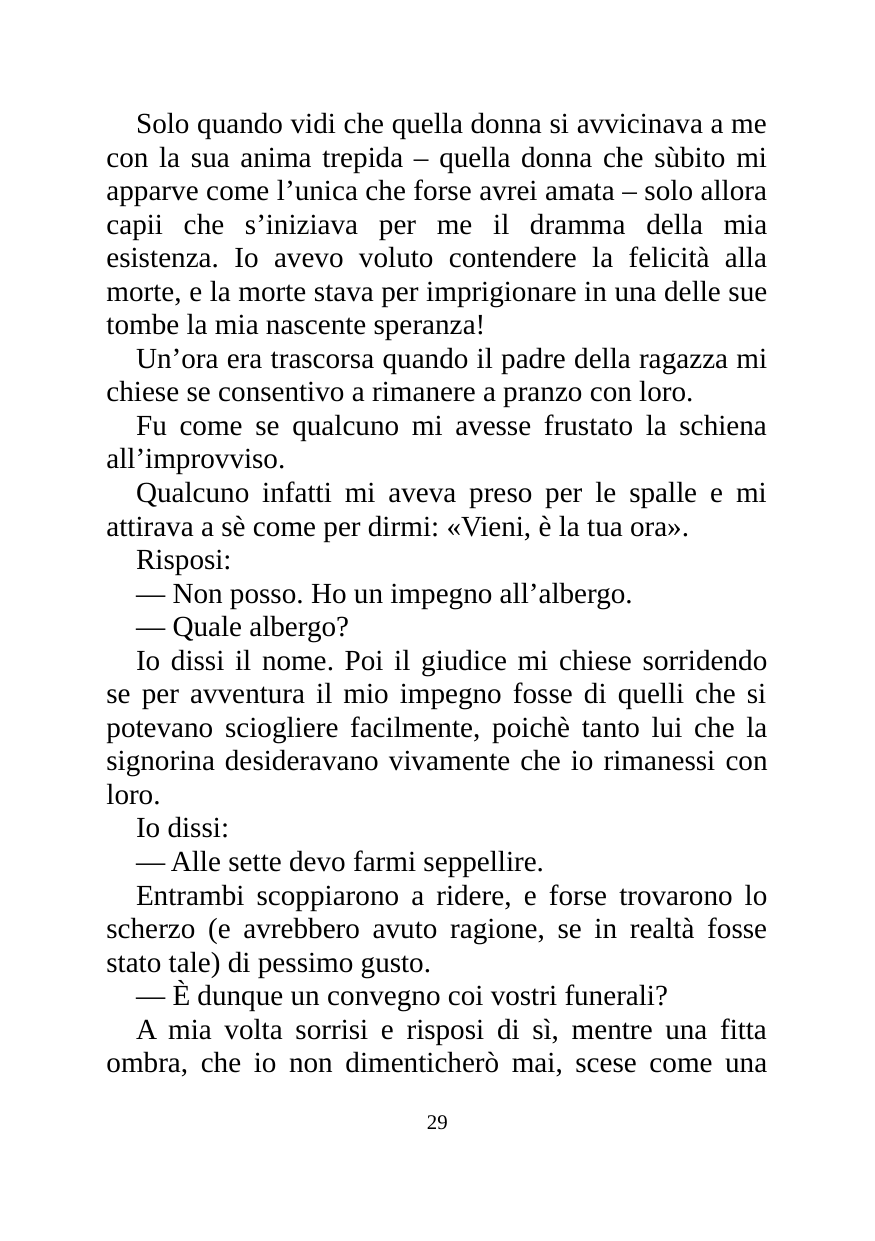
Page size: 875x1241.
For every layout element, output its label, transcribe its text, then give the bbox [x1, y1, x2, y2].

text Risposi: [106, 542, 768, 576]
text — Quale albergo? [106, 609, 768, 643]
text — È dunque un convegno coi vostri funerali? [106, 978, 768, 1012]
text Io dissi: [106, 811, 768, 844]
text Io dissi il nome. Poi il giudice mi chiese sorridendo se per avventura il mio impegno fosse di quelli che si potevano sciogliere facilmente, poichè tanto lui che la signorina desideravano vivamente che io rimanessi con loro. [106, 643, 768, 811]
text Solo quando vidi che quella donna si avvicinava a me con la sua anima trepida – quella donna che sùbito mi apparve come l’unica che forse avrei amata – solo allora capii che s’iniziava per me il dramma della mia esistenza. Io avevo voluto contendere la felicità alla morte, e la morte stava per imprigionare in una delle sue tombe la mia nascente speranza! [106, 106, 768, 341]
text — Alle sette devo farmi seppellire. [106, 844, 768, 878]
text Un’ora era trascorsa quando il padre della ragazza mi chiese se consentivo a rimanere a pranzo con loro. [106, 341, 768, 408]
text Qualcuno infatti mi aveva preso per le spalle e mi attirava a sè come per dirmi: «Vieni, è la tua ora». [106, 475, 768, 542]
text Fu come se qualcuno mi avesse frustato la schiena all’improvviso. [106, 408, 768, 475]
text Entrambi scoppiarono a ridere, e forse trovarono lo scherzo (e avrebbero avuto ragione, se in realtà fosse stato tale) di pessimo gusto. [106, 878, 768, 978]
text — Non posso. Ho un impegno all’albergo. [106, 576, 768, 609]
text A mia volta sorrisi e risposi di sì, mentre una fitta ombra, che io non dimenticherò mai, scese come una [106, 1012, 768, 1079]
